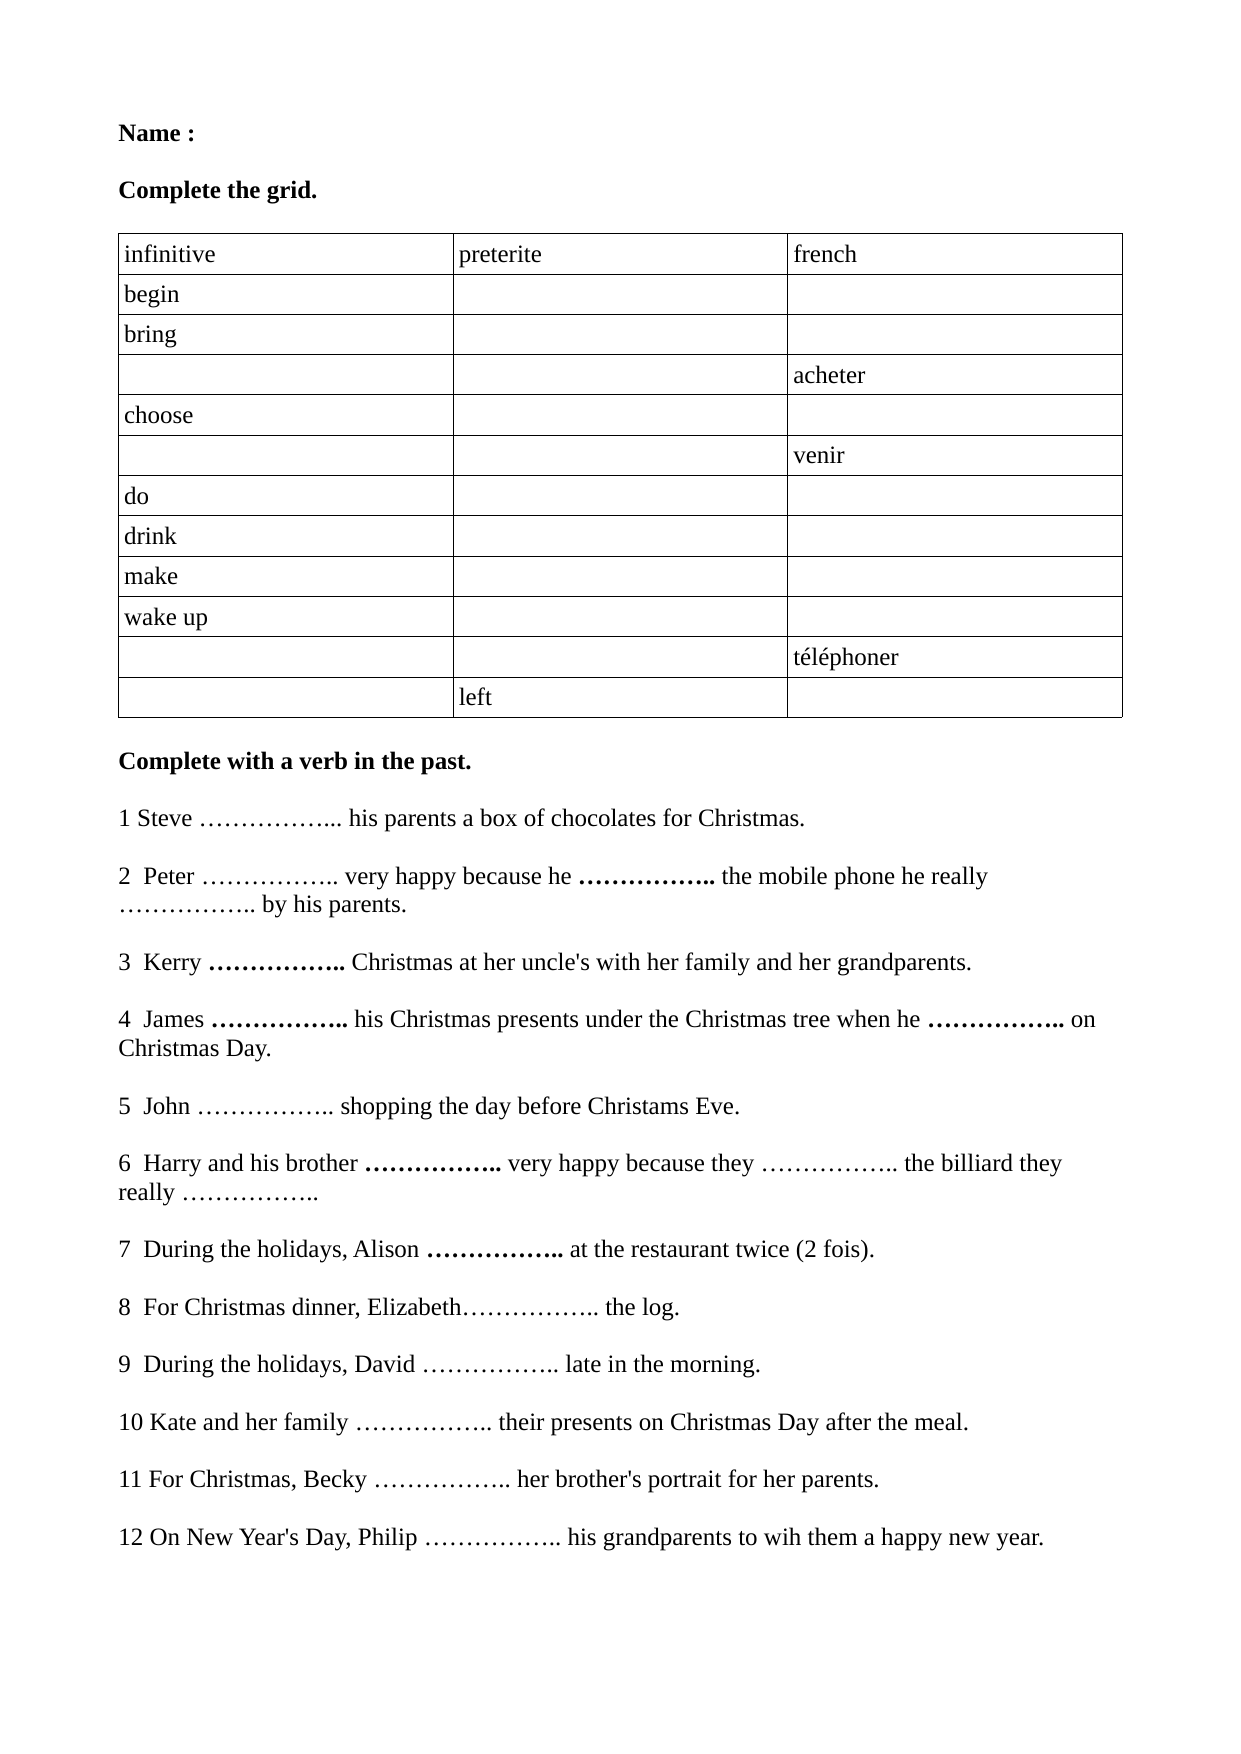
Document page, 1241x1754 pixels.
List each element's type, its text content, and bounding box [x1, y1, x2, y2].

text Name : [118, 118, 1122, 147]
table_cell [454, 395, 787, 435]
text 2 Peter …………….. very happy because he …………….. the mobile phone he really …………….. by his parents. [118, 861, 1122, 918]
table_cell [454, 557, 787, 596]
table_cell [788, 557, 1122, 596]
table_cell [788, 395, 1122, 435]
table_cell make [119, 557, 453, 596]
table_cell [788, 476, 1122, 515]
text 8 For Christmas dinner, Elizabeth…………….. the log. [118, 1292, 1122, 1321]
table_cell [454, 436, 787, 475]
table_cell acheter [788, 355, 1122, 394]
table_cell venir [788, 436, 1122, 475]
table_cell [788, 315, 1122, 354]
table_cell bring [119, 315, 453, 354]
table_cell [454, 315, 787, 354]
table_header preterite [454, 234, 787, 273]
table_cell choose [119, 395, 453, 435]
table_cell [788, 678, 1122, 717]
table_cell [788, 597, 1122, 636]
table_header infinitive [119, 234, 453, 273]
table_cell [119, 355, 453, 394]
text Complete with a verb in the past. [118, 746, 1122, 774]
table_cell téléphoner [788, 637, 1122, 677]
table_cell do [119, 476, 453, 515]
table_cell [454, 476, 787, 515]
table_cell [454, 355, 787, 394]
table_cell wake up [119, 597, 453, 636]
text 5 John …………….. shopping the day before Christams Eve. [118, 1091, 1122, 1119]
text 9 During the holidays, David …………….. late in the morning. [118, 1349, 1122, 1378]
text 6 Harry and his brother …………….. very happy because they …………….. the billiard they really …………….. [118, 1148, 1122, 1206]
text 4 James …………….. his Christmas presents under the Christmas tree when he …………….. on Christmas Day. [118, 1004, 1122, 1062]
table_cell [119, 678, 453, 717]
text Complete the grid. [118, 176, 1122, 204]
table_cell [454, 275, 787, 314]
table_cell [788, 275, 1122, 314]
text 10 Kate and her family …………….. their presents on Christmas Day after the meal. [118, 1407, 1122, 1436]
text 12 On New Year's Day, Philip …………….. his grandparents to wih them a happy new year. [118, 1522, 1122, 1551]
table_cell [454, 516, 787, 556]
table_cell drink [119, 516, 453, 556]
table_cell [119, 637, 453, 677]
table_cell [788, 516, 1122, 556]
table_cell begin [119, 275, 453, 314]
text 1 Steve ……………... his parents a box of chocolates for Christmas. [118, 803, 1122, 832]
table_header french [788, 234, 1122, 273]
table_cell [454, 597, 787, 636]
text 7 During the holidays, Alison …………….. at the restaurant twice (2 fois). [118, 1234, 1122, 1263]
table_cell [454, 637, 787, 677]
table_cell [119, 436, 453, 475]
text 3 Kerry …………….. Christmas at her uncle's with her family and her grandparents. [118, 947, 1122, 976]
text 11 For Christmas, Becky …………….. her brother's portrait for her parents. [118, 1464, 1122, 1493]
table_cell left [454, 678, 787, 717]
